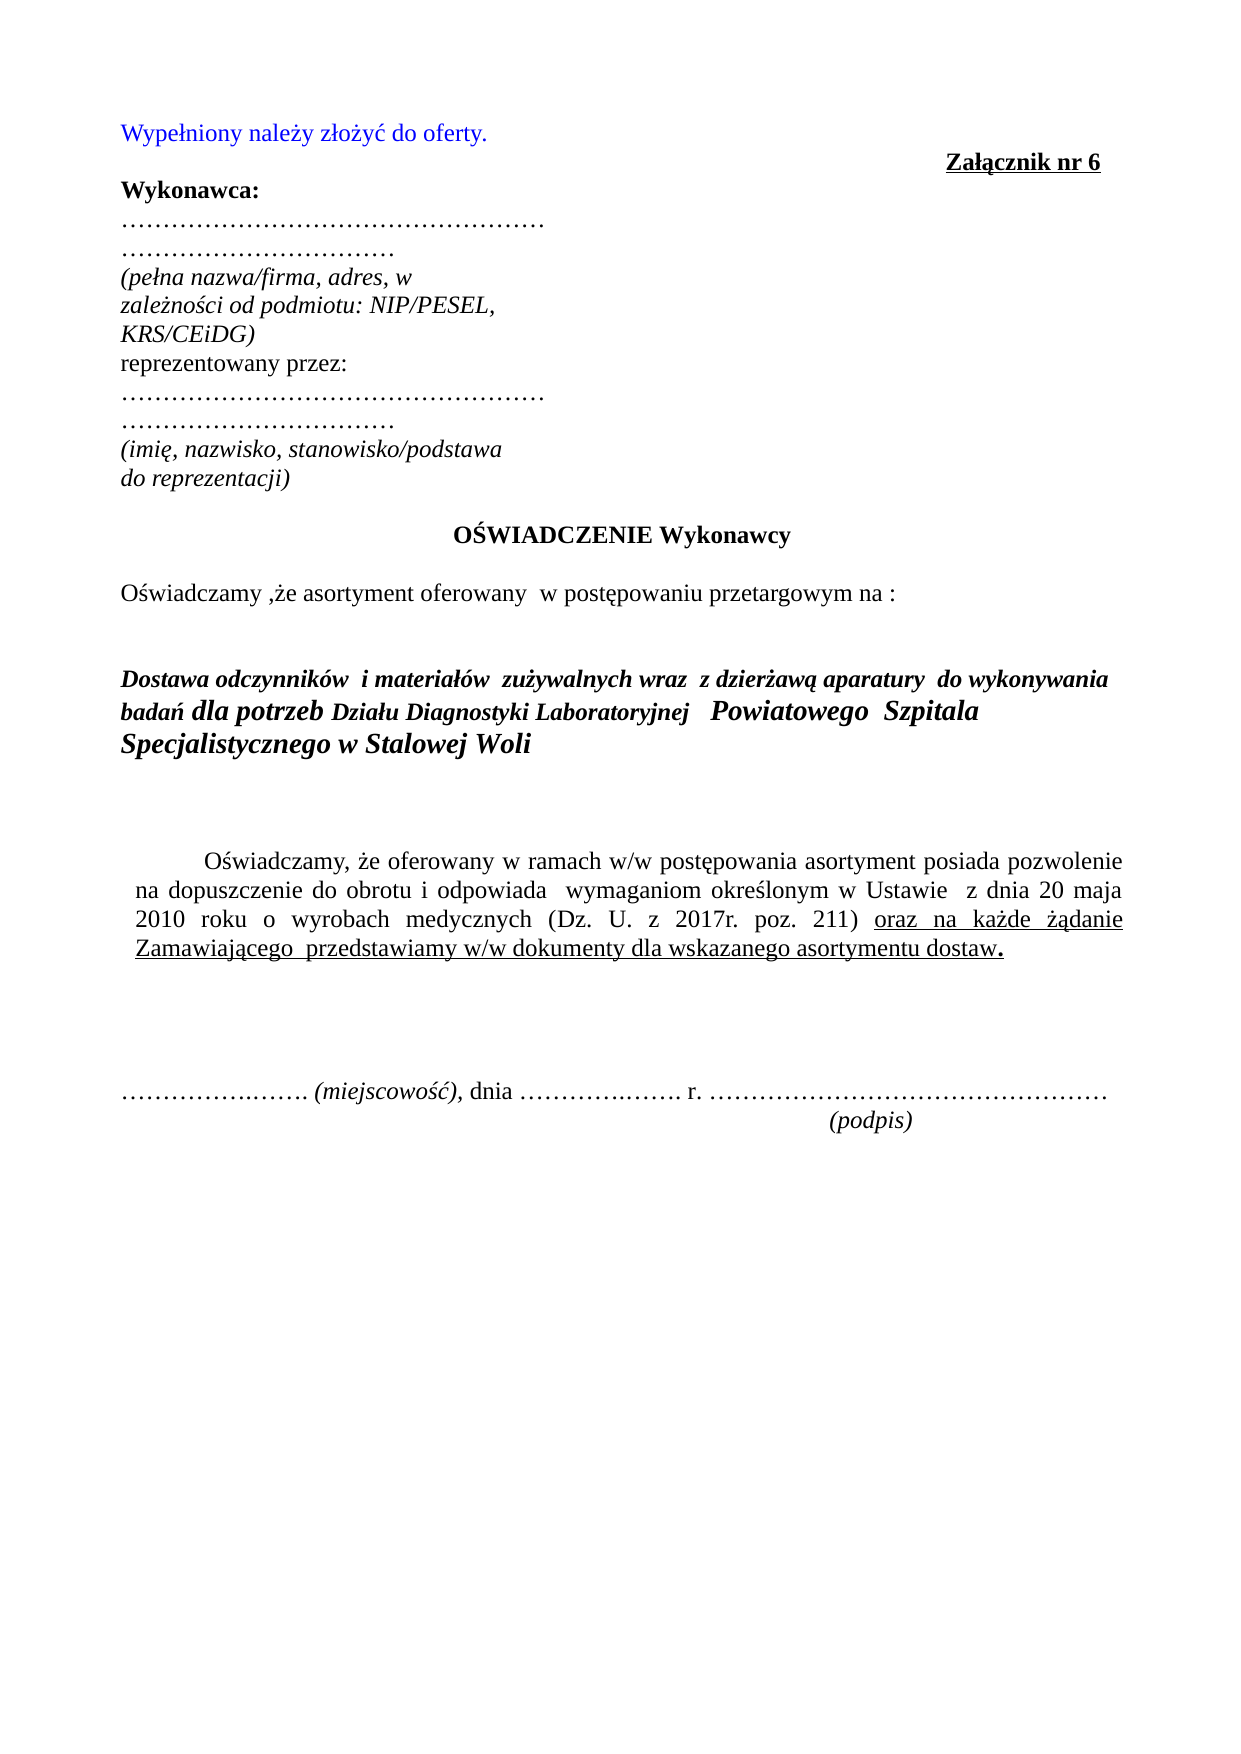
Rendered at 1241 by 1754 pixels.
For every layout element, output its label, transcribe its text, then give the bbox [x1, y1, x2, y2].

text KRS/CEiDG) [120, 319, 1123, 348]
text …………….……. (miejscowość), dnia ………….……. r. ………………………………………… [120, 1076, 1123, 1105]
text Dostawa odczynników i materiałów zużywalnych wraz z dzierżawą aparatury do wykonywania [120, 664, 1123, 693]
text (pełna nazwa/firma, adres, w [120, 262, 1123, 291]
text …………………………………………… [120, 204, 1123, 233]
text Oświadczamy, że oferowany w ramach w/w postępowania asortyment posiada pozwolenie na dopuszczenie do obrotu i odpowiada wymaganiom określonym w Ustawie z dnia 20 maja 2010 roku o wyrobach medycznych (Dz. U. z 2017r. poz. 211) oraz na każde żądanie Zamawiającego przedstawiamy w/w dokumenty dla wskazanego asortymentu dostaw. [135, 846, 1123, 961]
text Wykonawca: [120, 176, 1123, 204]
text Specjalistycznego w Stalowej Woli [120, 727, 1123, 760]
text reprezentowany przez: [120, 348, 1123, 377]
text do reprezentacji) [120, 463, 1123, 492]
text (imię, nazwisko, stanowisko/podstawa [120, 434, 1123, 463]
text OŚWIADCZENIE Wykonawcy [120, 521, 1123, 549]
subtitle Załącznik nr 6 [945, 147, 1123, 176]
text (podpis) [829, 1105, 1123, 1134]
text zależności od podmiotu: NIP/PESEL, [120, 291, 1123, 319]
text …………………………………………… [120, 377, 1123, 406]
text Wypełniony należy złożyć do oferty. [120, 118, 1123, 147]
text badań dla potrzeb Działu Diagnostyki Laboratoryjnej Powiatowego Szpitala [120, 693, 1123, 727]
text …………………………… [120, 233, 1123, 262]
text …………………………… [120, 406, 1123, 434]
text Oświadczamy ,że asortyment oferowany w postępowaniu przetargowym na : [120, 578, 1123, 607]
